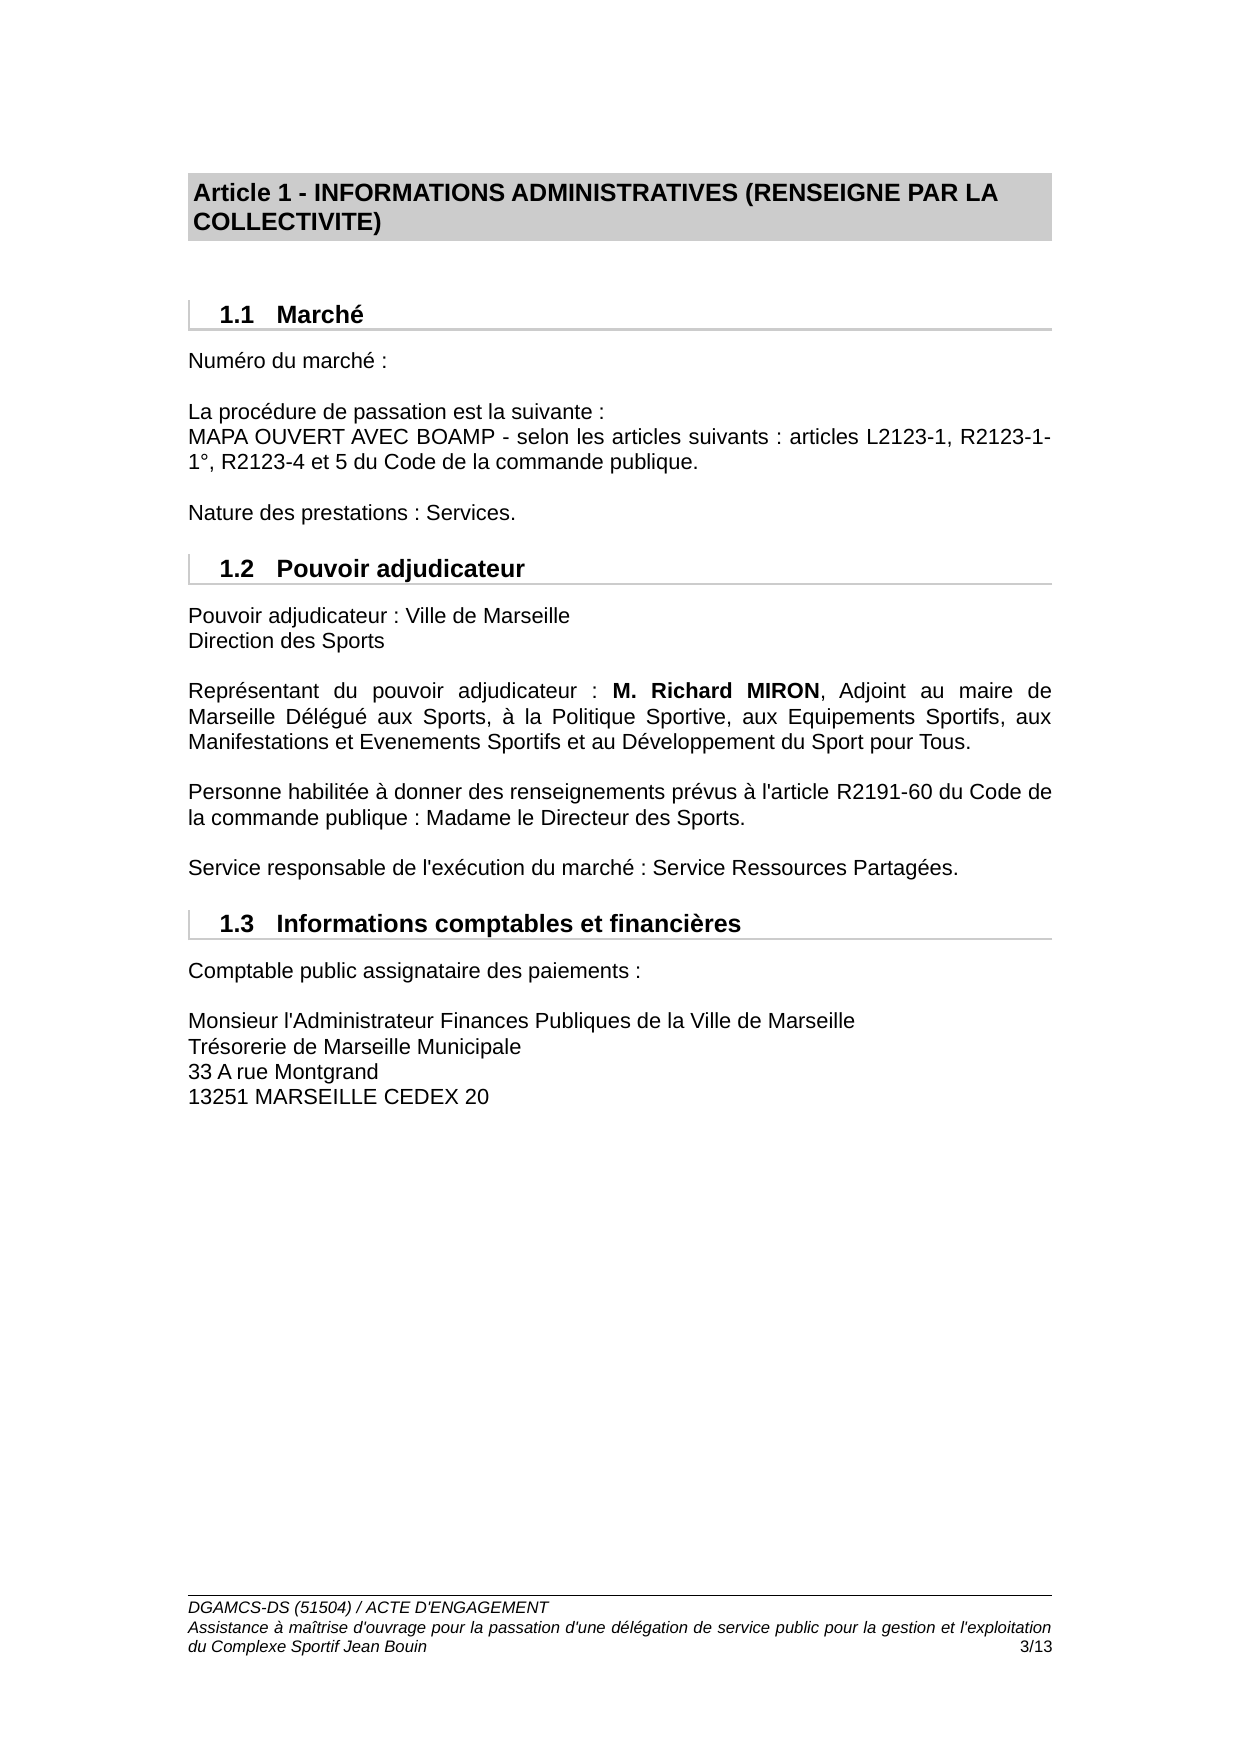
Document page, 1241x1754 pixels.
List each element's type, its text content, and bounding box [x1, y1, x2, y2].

subtitle INFORMATIONS ADMINISTRATIVES (RENSEIGNE PAR LA COLLECTIVITE) [190, 175, 1050, 239]
subtitle Pouvoir adjudicateur [190, 554, 1052, 583]
text Représentant du pouvoir adjudicateur : M. Richard MIRON, Adjoint au maire de Marseille Délégué aux Sports, à la Politique Sportive, aux Equipements Sportifs, aux Manifestations et Evenements Sportifs et au Développement du Sport pour Tous. [188, 678, 1052, 754]
text Pouvoir adjudicateur : Ville de Marseille [188, 603, 1052, 628]
text Direction des Sports [188, 628, 1052, 653]
text 13251 MARSEILLE CEDEX 20 [188, 1084, 1052, 1109]
text Personne habilitée à donner des renseignements prévus à l'article R2191-60 du Code de la commande publique : Madame le Directeur des Sports. [188, 779, 1052, 829]
text Numéro du marché : [188, 348, 1052, 373]
text Comptable public assignataire des paiements : [188, 958, 1052, 983]
text Service responsable de l'exécution du marché : Service Ressources Partagées. [188, 855, 1052, 880]
text Monsieur l'Administrateur Finances Publiques de la Ville de Marseille [188, 1008, 1052, 1034]
text Trésorerie de Marseille Municipale [188, 1034, 1052, 1059]
text Nature des prestations : Services. [188, 499, 1052, 525]
text MAPA OUVERT AVEC BOAMP - selon les articles suivants : articles L2123-1, R2123-1-1°, R2123-4 et 5 du Code de la commande publique. [188, 424, 1052, 474]
text La procédure de passation est la suivante : [188, 399, 1052, 424]
subtitle Informations comptables et financières [188, 909, 1052, 938]
subtitle Marché [190, 300, 1052, 328]
text 33 A rue Montgrand [188, 1059, 1052, 1084]
